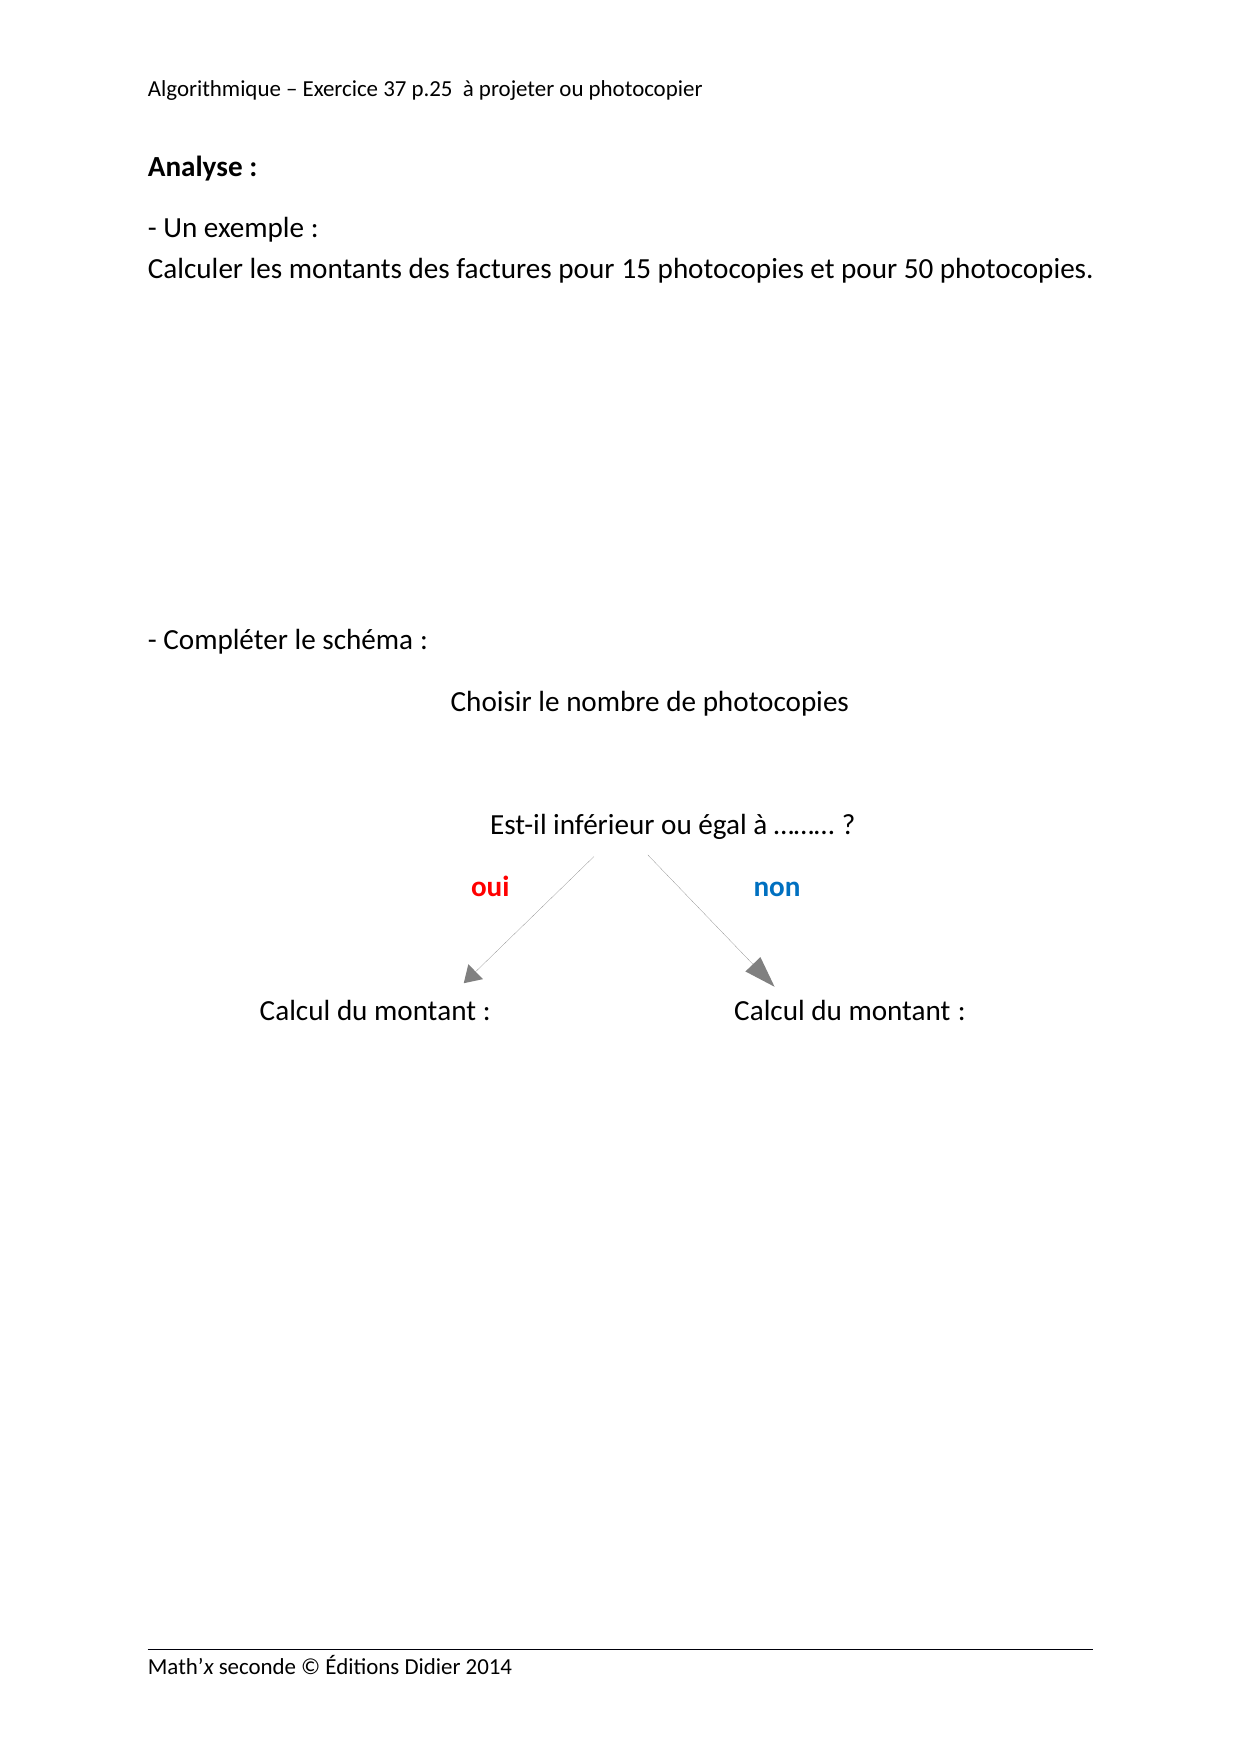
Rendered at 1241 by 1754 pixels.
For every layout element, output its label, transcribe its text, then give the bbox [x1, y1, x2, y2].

text [547, 868, 693, 904]
text non [662, 868, 1093, 904]
text oui [148, 868, 581, 904]
text - Compléter le schéma : [148, 621, 1093, 657]
text Choisir le nombre de photocopies [148, 683, 1093, 718]
text Analyse : [148, 148, 1093, 183]
text Est-il inférieur ou égal à ……… ? [148, 806, 1093, 842]
text - Un exemple : Calculer les montants des factures pour 15 photocopies et pour 50 photocopies. [148, 209, 1107, 286]
text Calcul du montant : Calcul du montant : [148, 992, 1093, 1027]
